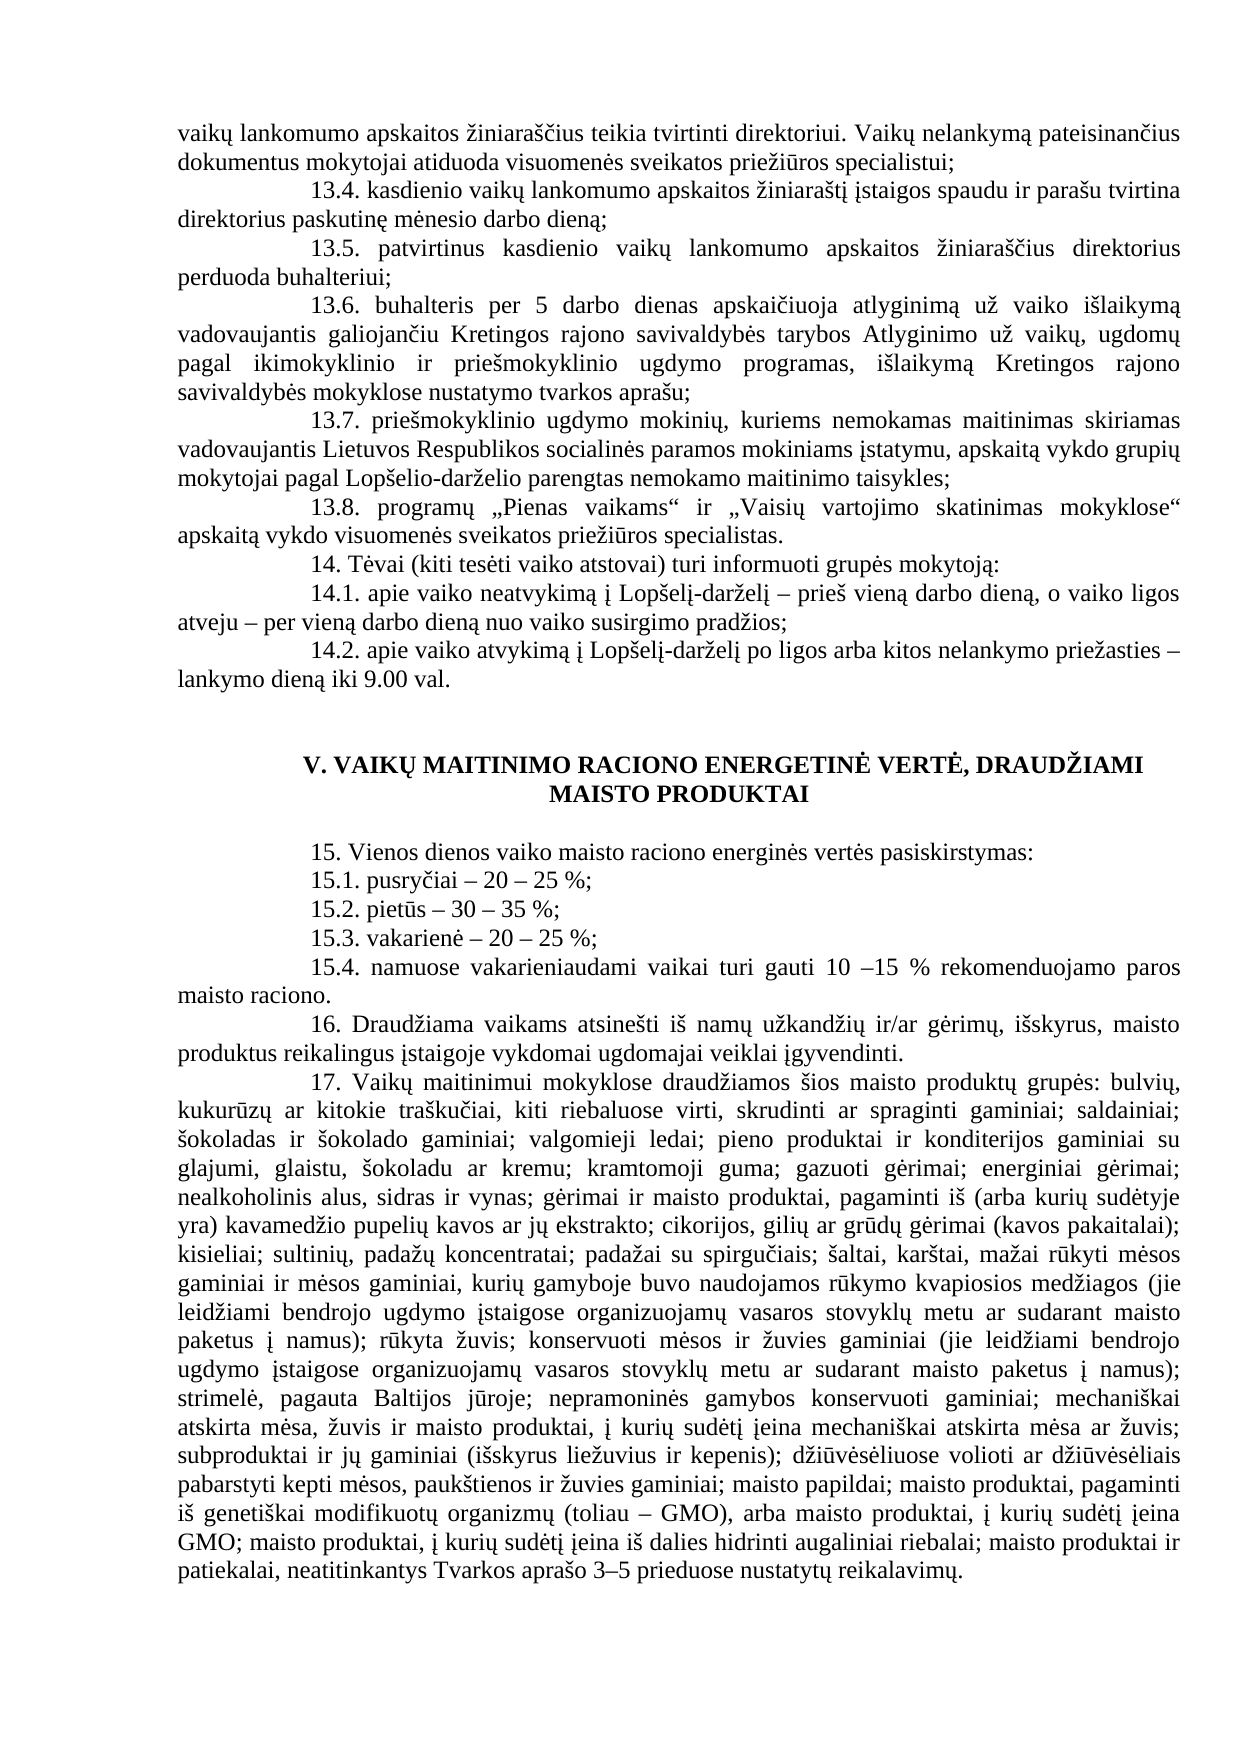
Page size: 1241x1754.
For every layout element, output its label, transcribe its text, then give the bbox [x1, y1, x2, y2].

text vaikų lankomumo apskaitos žiniaraščius teikia tvirtinti direktoriui. Vaikų nelankymą pateisinančius dokumentus mokytojai atiduoda visuomenės sveikatos priežiūros specialistui; [177, 118, 1181, 176]
text 13.7. priešmokyklinio ugdymo mokinių, kuriems nemokamas maitinimas skiriamas vadovaujantis Lietuvos Respublikos socialinės paramos mokiniams įstatymu, apskaitą vykdo grupių mokytojai pagal Lopšelio-darželio parengtas nemokamo maitinimo taisykles; [177, 406, 1181, 492]
text 14.2. apie vaiko atvykimą į Lopšelį-darželį po ligos arba kitos nelankymo priežasties – lankymo dieną iki 9.00 val. [177, 636, 1181, 693]
text 15. Vienos dienos vaiko maisto raciono energinės vertės pasiskirstymas: [177, 837, 1181, 866]
text 13.4. kasdienio vaikų lankomumo apskaitos žiniaraštį įstaigos spaudu ir parašu tvirtina direktorius paskutinę mėnesio darbo dieną; [177, 176, 1181, 233]
text 13.8. programų „Pienas vaikams“ ir „Vaisių vartojimo skatinimas mokyklose“ apskaitą vykdo visuomenės sveikatos priežiūros specialistas. [177, 492, 1181, 549]
text 15.4. namuose vakarieniaudami vaikai turi gauti 10 –15 % rekomenduojamo paros maisto raciono. [177, 952, 1181, 1009]
text 15.2. pietūs – 30 – 35 %; [177, 894, 1181, 923]
text 15.3. vakarienė – 20 – 25 %; [177, 923, 1181, 952]
text 13.6. buhalteris per 5 darbo dienas apskaičiuoja atlyginimą už vaiko išlaikymą vadovaujantis galiojančiu Kretingos rajono savivaldybės tarybos Atlyginimo už vaikų, ugdomų pagal ikimokyklinio ir priešmokyklinio ugdymo programas, išlaikymą Kretingos rajono savivaldybės mokyklose nustatymo tvarkos aprašu; [177, 291, 1181, 406]
text 17. Vaikų maitinimui mokyklose draudžiamos šios maisto produktų grupės: bulvių, kukurūzų ar kitokie traškučiai, kiti riebaluose virti, skrudinti ar spraginti gaminiai; saldainiai; šokoladas ir šokolado gaminiai; valgomieji ledai; pieno produktai ir konditerijos gaminiai su glajumi, glaistu, šokoladu ar kremu; kramtomoji guma; gazuoti gėrimai; energiniai gėrimai; nealkoholinis alus, sidras ir vynas; gėrimai ir maisto produktai, pagaminti iš (arba kurių sudėtyje yra) kavamedžio pupelių kavos ar jų ekstrakto; cikorijos, gilių ar grūdų gėrimai (kavos pakaitalai); kisieliai; sultinių, padažų koncentratai; padažai su spirgučiais; šaltai, karštai, mažai rūkyti mėsos gaminiai ir mėsos gaminiai, kurių gamyboje buvo naudojamos rūkymo kvapiosios medžiagos (jie leidžiami bendrojo ugdymo įstaigose organizuojamų vasaros stovyklų metu ar sudarant maisto paketus į namus); rūkyta žuvis; konservuoti mėsos ir žuvies gaminiai (jie leidžiami bendrojo ugdymo įstaigose organizuojamų vasaros stovyklų metu ar sudarant maisto paketus į namus); strimelė, pagauta Baltijos jūroje; nepramoninės gamybos konservuoti gaminiai; mechaniškai atskirta mėsa, žuvis ir maisto produktai, į kurių sudėtį įeina mechaniškai atskirta mėsa ar žuvis; subproduktai ir jų gaminiai (išskyrus liežuvius ir kepenis); džiūvėsėliuose volioti ar džiūvėsėliais pabarstyti kepti mėsos, paukštienos ir žuvies gaminiai; maisto papildai; maisto produktai, pagaminti iš genetiškai modifikuotų organizmų (toliau – GMO), arba maisto produktai, į kurių sudėtį įeina GMO; maisto produktai, į kurių sudėtį įeina iš dalies hidrinti augaliniai riebalai; maisto produktai ir patiekalai, neatitinkantys Tvarkos aprašo 3‒5 prieduose nustatytų reikalavimų. [177, 1067, 1181, 1584]
text 15.1. pusryčiai – 20 – 25 %; [177, 866, 1181, 894]
text 13.5. patvirtinus kasdienio vaikų lankomumo apskaitos žiniaraščius direktorius perduoda buhalteriui; [177, 233, 1181, 291]
text 14. Tėvai (kiti tesėti vaiko atstovai) turi informuoti grupės mokytoją: [177, 549, 1181, 578]
text 16. Draudžiama vaikams atsinešti iš namų užkandžių ir/ar gėrimų, išskyrus, maisto produktus reikalingus įstaigoje vykdomai ugdomajai veiklai įgyvendinti. [177, 1009, 1181, 1067]
text 14.1. apie vaiko neatvykimą į Lopšelį-darželį – prieš vieną darbo dieną, o vaiko ligos atveju – per vieną darbo dieną nuo vaiko susirgimo pradžios; [177, 578, 1181, 636]
text V. VAIKŲ MAITINIMO RACIONO ENERGETINĖ VERTĖ, DRAUDŽIAMI MAISTO PRODUKTAI [177, 751, 1181, 808]
